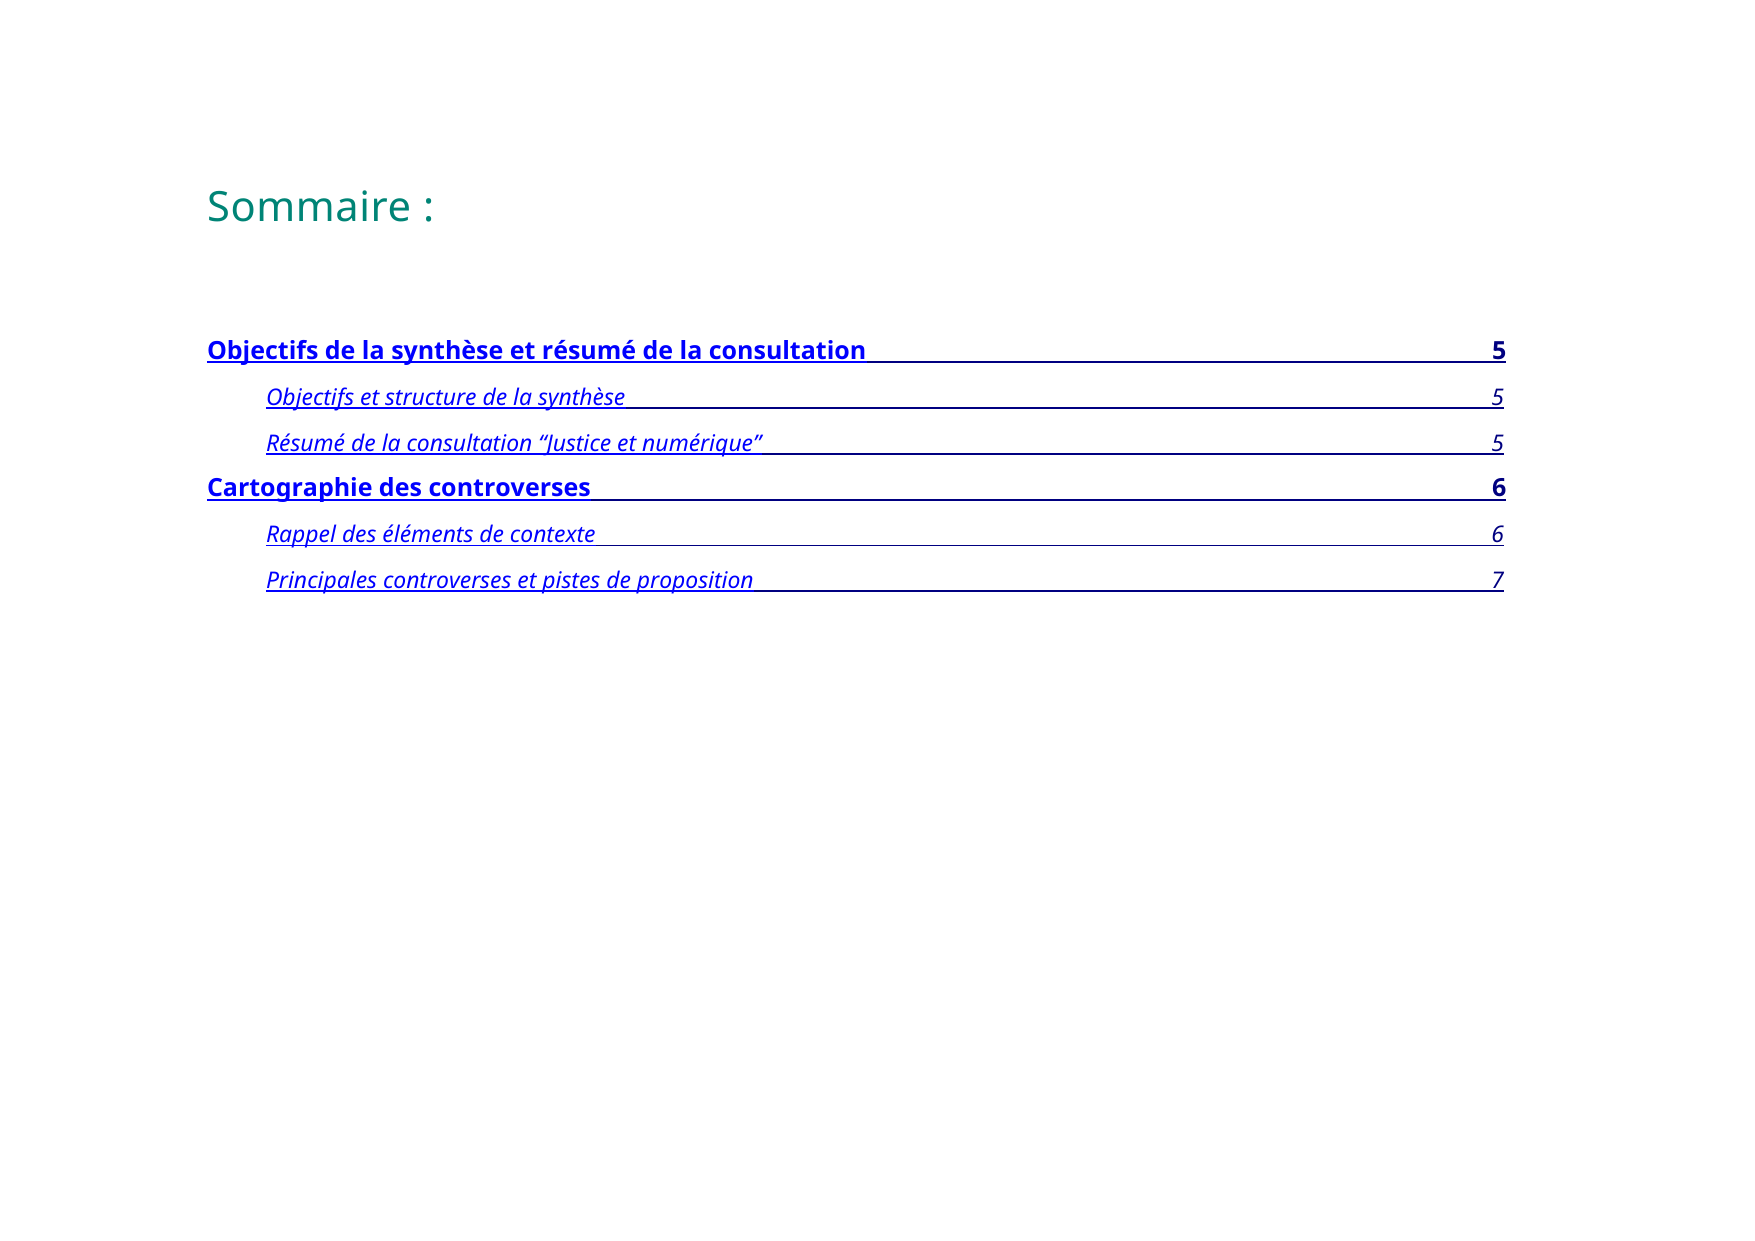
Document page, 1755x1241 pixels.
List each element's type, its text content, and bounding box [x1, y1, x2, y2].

text Résumé de la consultation “Justice et numérique” 5 [266, 423, 1547, 458]
text Cartographie des controverses 6 [207, 468, 1547, 504]
text Objectifs de la synthèse et résumé de la consultation 5 [207, 331, 1547, 366]
text Objectifs et structure de la synthèse 5 [266, 377, 1547, 412]
text Principales controverses et pistes de proposition 7 [266, 560, 1547, 596]
text Rappel des éléments de contexte 6 [266, 514, 1547, 550]
text Sommaire : [207, 177, 1547, 234]
